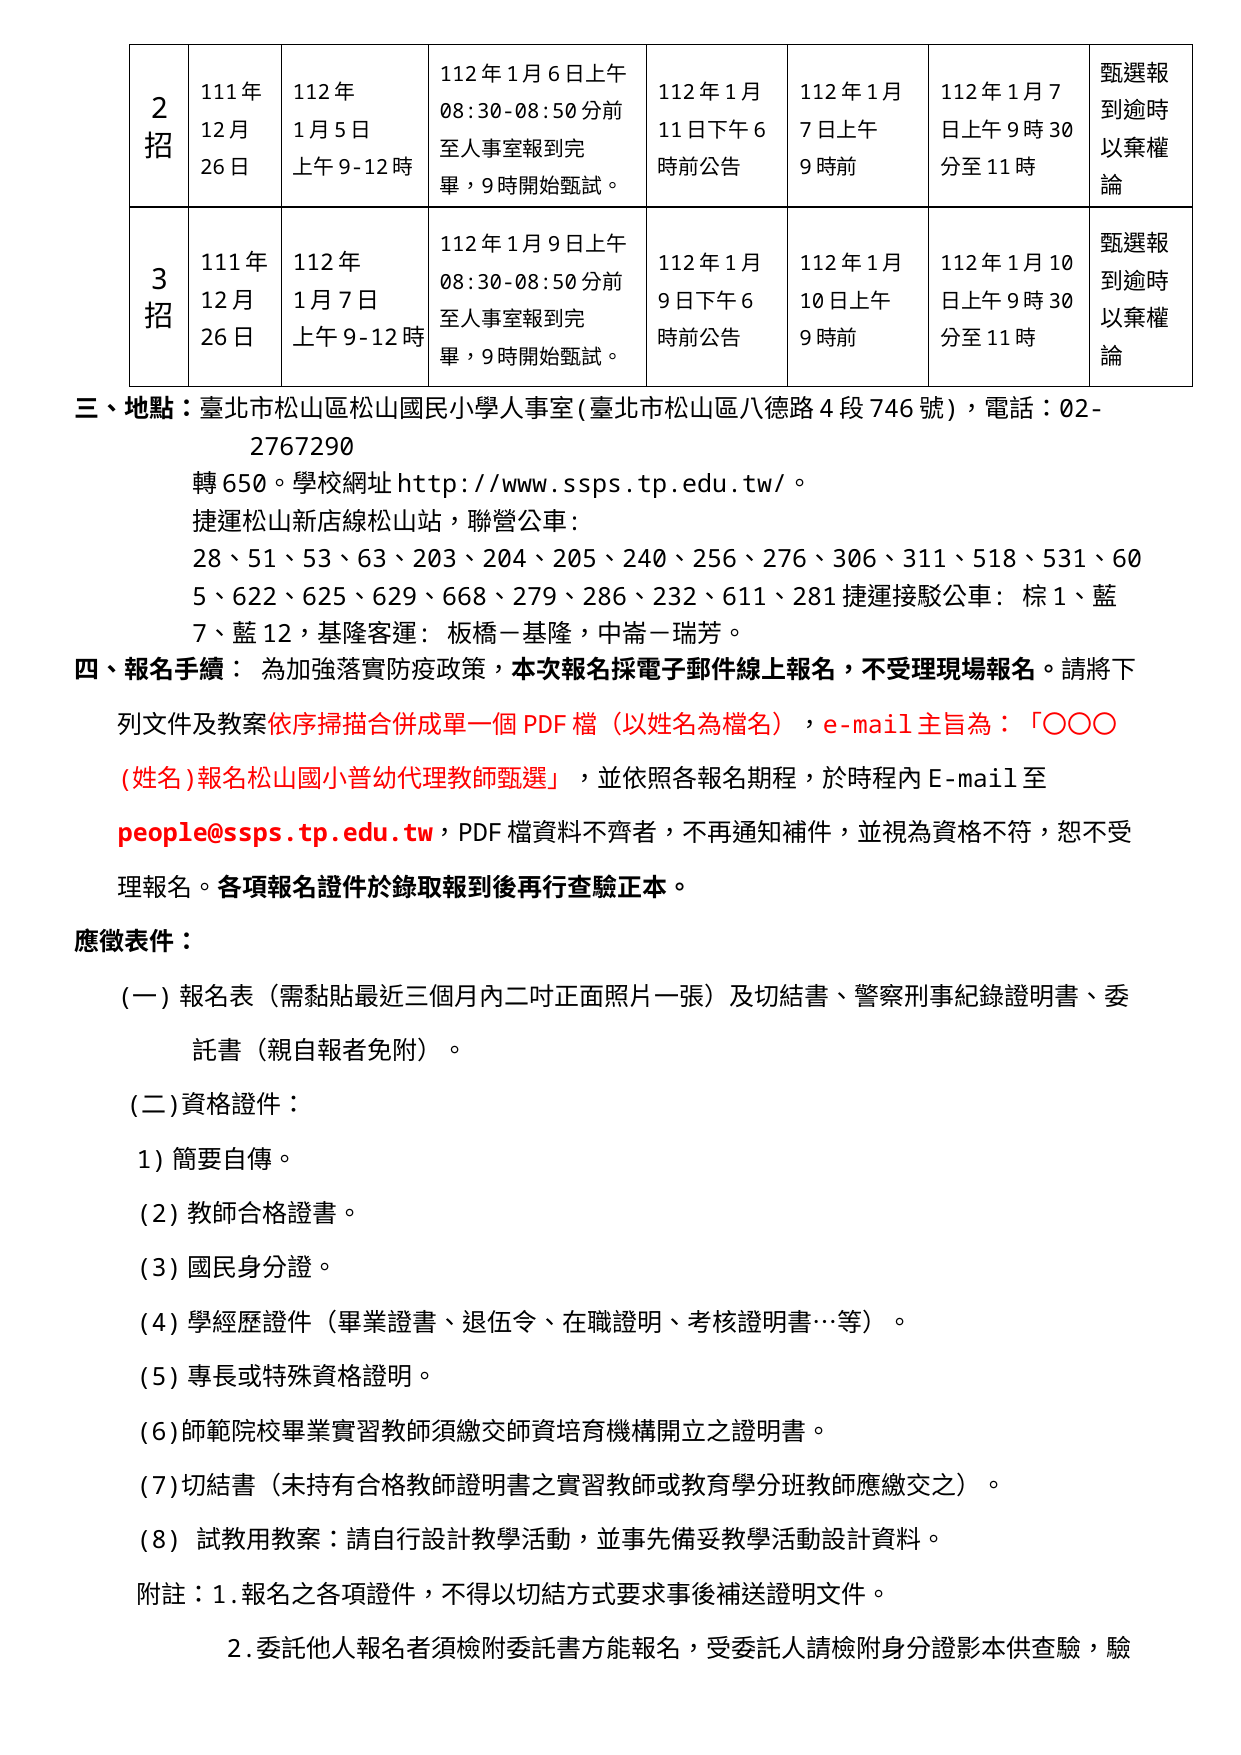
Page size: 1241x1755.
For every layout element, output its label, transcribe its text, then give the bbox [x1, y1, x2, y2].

text (5) 專長或特殊資格證明。 [136, 1357, 1152, 1393]
text 1) 簡要自傳。 [136, 1139, 1152, 1175]
text (3) 國民身分證。 [136, 1248, 1152, 1284]
table_cell 112年1月 7日上午 9時前 [788, 45, 928, 206]
table_cell 112年 1月5日 上午9-12時 [282, 45, 428, 206]
table_cell 111年 12月 26日 [189, 45, 281, 206]
text (4) 學經歷證件（畢業證書、退伍令、在職證明、考核證明書…等）。 [136, 1302, 1152, 1338]
table_cell 112年1月 10日上午 9時前 [788, 208, 928, 386]
table_cell 112年1月7日上午9時30分至11時 [929, 45, 1089, 206]
table_cell 112年1月10日上午9時30分至11時 [929, 208, 1089, 386]
table_cell 甄選報到逾時以棄權論 [1090, 208, 1192, 386]
table_cell 112年1月9日上午08:30-08:50分前至人事室報到完畢，9時開始甄試。 [429, 208, 646, 386]
text 轉650。學校網址http://www.ssps.tp.edu.tw/。 捷運松山新店線松山站，聯營公車: 28、51、53、63、203、204、205、240、256、276、306、311、518、531、605、622、625、629、668、279、286、232、611、281捷運接駁公車: 棕1、藍7、藍12，基隆客運: 板橋－基隆，中崙－瑞芳。 [192, 462, 1152, 650]
text 託書（親自報者免附）。 [118, 1030, 1152, 1067]
table_cell 112年 1月7日 上午9-12時 [282, 208, 428, 386]
text (6)師範院校畢業實習教師須繳交師資培育機構開立之證明書。 [136, 1411, 1152, 1447]
text 附註：1.報名之各項證件，不得以切結方式要求事後補送證明文件。 [136, 1574, 1152, 1610]
text 三、地點：臺北市松山區松山國民小學人事室(臺北市松山區八德路4段746號)，電話：02-2767290 [74, 387, 1152, 462]
table_cell 甄選報到逾時以棄權論 [1090, 45, 1192, 206]
text 應徵表件： [74, 922, 1152, 958]
text (7)切結書（未持有合格教師證明書之實習教師或教育學分班教師應繳交之）。 [136, 1465, 1152, 1502]
table_cell 112年1月6日上午08:30-08:50分前至人事室報到完畢，9時開始甄試。 [429, 45, 646, 206]
table_cell 112年1月9日下午6時前公告 [647, 208, 787, 386]
text (2) 教師合格證書。 [136, 1193, 1152, 1230]
text 2.委託他人報名者須檢附委託書方能報名，受委託人請檢附身分證影本供查驗，驗 [136, 1628, 1152, 1665]
text 四、報名手續： 為加強落實防疫政策，本次報名採電子郵件線上報名，不受理現場報名。請將下列文件及教案依序掃描合併成單一個PDF檔（以姓名為檔名），e-mail主旨為：「〇〇〇(姓名)報名松山國小普幼代理教師甄選」，並依照各報名期程，於時程內E-mail至people@ssps.tp.edu.tw，PDF檔資料不齊者，不再通知補件，並視為資格不符，恕不受理報名。各項報名證件於錄取報到後再行查驗正本。 [74, 650, 1152, 903]
text (一) 報名表（需黏貼最近三個月內二吋正面照片一張）及切結書、警察刑事紀錄證明書、委 [118, 976, 1152, 1012]
table_cell 111年 12月 26日 [189, 208, 281, 386]
table_cell 2招 [130, 45, 188, 206]
table_cell 3招 [130, 208, 188, 386]
table_cell 112年1月11日下午6時前公告 [647, 45, 787, 206]
text (8) 試教用教案：請自行設計教學活動，並事先備妥教學活動設計資料。 [136, 1520, 1152, 1556]
text (二)資格證件： [111, 1085, 1152, 1121]
